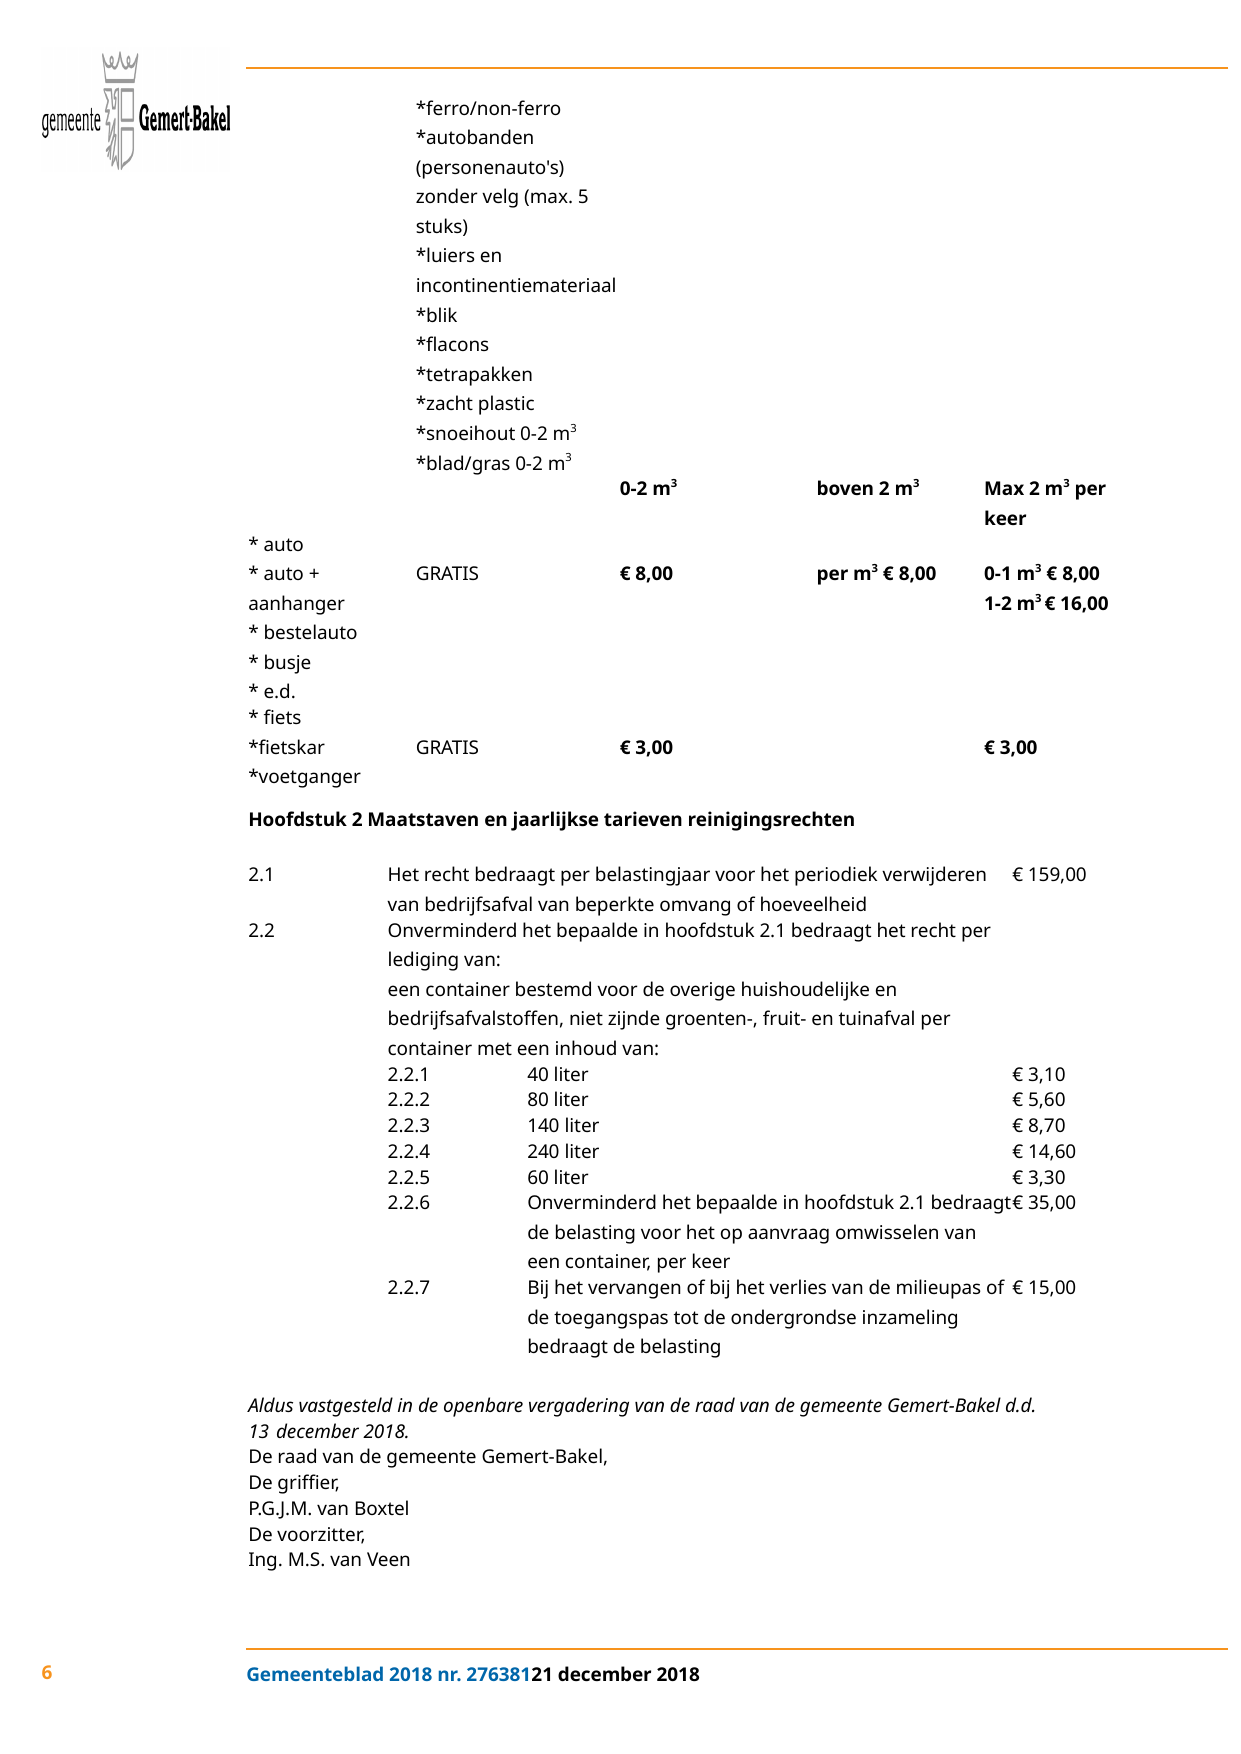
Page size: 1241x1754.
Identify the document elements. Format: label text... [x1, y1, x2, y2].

table_cell 2.2.3 [388, 1113, 527, 1138]
table_cell Onverminderd het bepaalde in hoofdstuk 2.1 bedraagt de belasting voor het op aanvraag omwisselen van een container, per keer [527, 1190, 1012, 1274]
table_cell € 3,30 [1012, 1164, 1152, 1189]
table_cell [620, 95, 816, 476]
table_cell GRATIS [416, 531, 619, 704]
table_cell € 35,00 [1012, 1190, 1152, 1274]
table_cell € 3,10 [1012, 1061, 1152, 1087]
picture [41, 47, 231, 172]
text De voorzitter, [248, 1521, 1152, 1547]
table_cell 0-2 m3 [620, 476, 816, 531]
text De raad van de gemeente Gemert-Bakel, [248, 1444, 1152, 1469]
table_cell 0-1 m3 € 8,00 1-2 m3 € 16,00 [984, 531, 1152, 704]
table_cell [816, 705, 984, 789]
text Aldus vastgesteld in de openbare vergadering van de raad van de gemeente Gemert-Bakel d.d. 13 december 2018. [248, 1392, 1152, 1444]
table_header Het recht bedraagt per belastingjaar voor het periodiek verwijderen van bedrijfsafval van beperkte omvang of hoeveelheid [388, 862, 1012, 917]
table_cell € 8,00 [620, 531, 816, 704]
table_cell [984, 95, 1152, 476]
table_cell 2.2.1 [388, 1061, 527, 1087]
table_cell per m3 € 8,00 [816, 531, 984, 704]
table_cell [248, 1164, 387, 1189]
table_cell € 3,00 [984, 705, 1152, 789]
table_cell [248, 95, 416, 476]
table_cell [248, 1061, 387, 1087]
table_cell [816, 95, 984, 476]
table_cell € 15,00 [1012, 1275, 1152, 1359]
table_header € 159,00 [1012, 862, 1152, 917]
table_cell * fiets *fietskar *voetganger [248, 705, 416, 789]
table_cell 2.2.4 [388, 1138, 527, 1164]
table_cell 60 liter [527, 1164, 1012, 1189]
table_cell [248, 1275, 387, 1359]
table_cell Bij het vervangen of bij het verlies van de milieupas of de toegangspas tot de ondergrondse inzameling bedraagt de belasting [527, 1275, 1012, 1359]
table_cell 2.2 [248, 917, 387, 1061]
table_cell 2.2.6 [388, 1190, 527, 1274]
table_cell € 5,60 [1012, 1087, 1152, 1112]
table_cell 2.2.5 [388, 1164, 527, 1189]
text De griffier, [248, 1469, 1152, 1495]
text Hoofdstuk 2 Maatstaven en jaarlijkse tarieven reinigingsrechten [248, 806, 1152, 832]
table_cell [248, 1113, 387, 1138]
table_cell [416, 476, 619, 531]
table_cell [1012, 917, 1152, 1061]
table_cell [248, 1087, 387, 1112]
table_cell € 14,60 [1012, 1138, 1152, 1164]
table_cell 40 liter [527, 1061, 1012, 1087]
table_cell 2.2.2 [388, 1087, 527, 1112]
table_cell 2.2.7 [388, 1275, 527, 1359]
table_cell 240 liter [527, 1138, 1012, 1164]
table_cell boven 2 m3 [816, 476, 984, 531]
text P.G.J.M. van Boxtel [248, 1495, 1152, 1521]
table_cell € 3,00 [620, 705, 816, 789]
table_cell 140 liter [527, 1113, 1012, 1138]
table_cell Max 2 m3 per keer [984, 476, 1152, 531]
table_cell Onverminderd het bepaalde in hoofdstuk 2.1 bedraagt het recht per lediging van: een container bestemd voor de overige huishoudelijke en bedrijfsafvalstoffen, niet zijnde groenten-, fruit- en tuinafval per container met een inhoud van: [388, 917, 1012, 1061]
table_cell GRATIS [416, 705, 619, 789]
table_cell [248, 1190, 387, 1274]
text Ing. M.S. van Veen [248, 1547, 1152, 1572]
table_cell [248, 1138, 387, 1164]
table_cell [248, 476, 416, 531]
table_cell € 8,70 [1012, 1113, 1152, 1138]
table_cell *ferro/non-ferro *autobanden (personenauto's) zonder velg (max. 5 stuks) *luiers en incontinentiemateriaal *blik *flacons *tetrapakken *zacht plastic *snoeihout 0-2 m3 *blad/gras 0-2 m3 [416, 95, 619, 476]
table_cell * auto * auto + aanhanger * bestelauto * busje * e.d. [248, 531, 416, 704]
table_cell 80 liter [527, 1087, 1012, 1112]
table_header 2.1 [248, 862, 387, 917]
